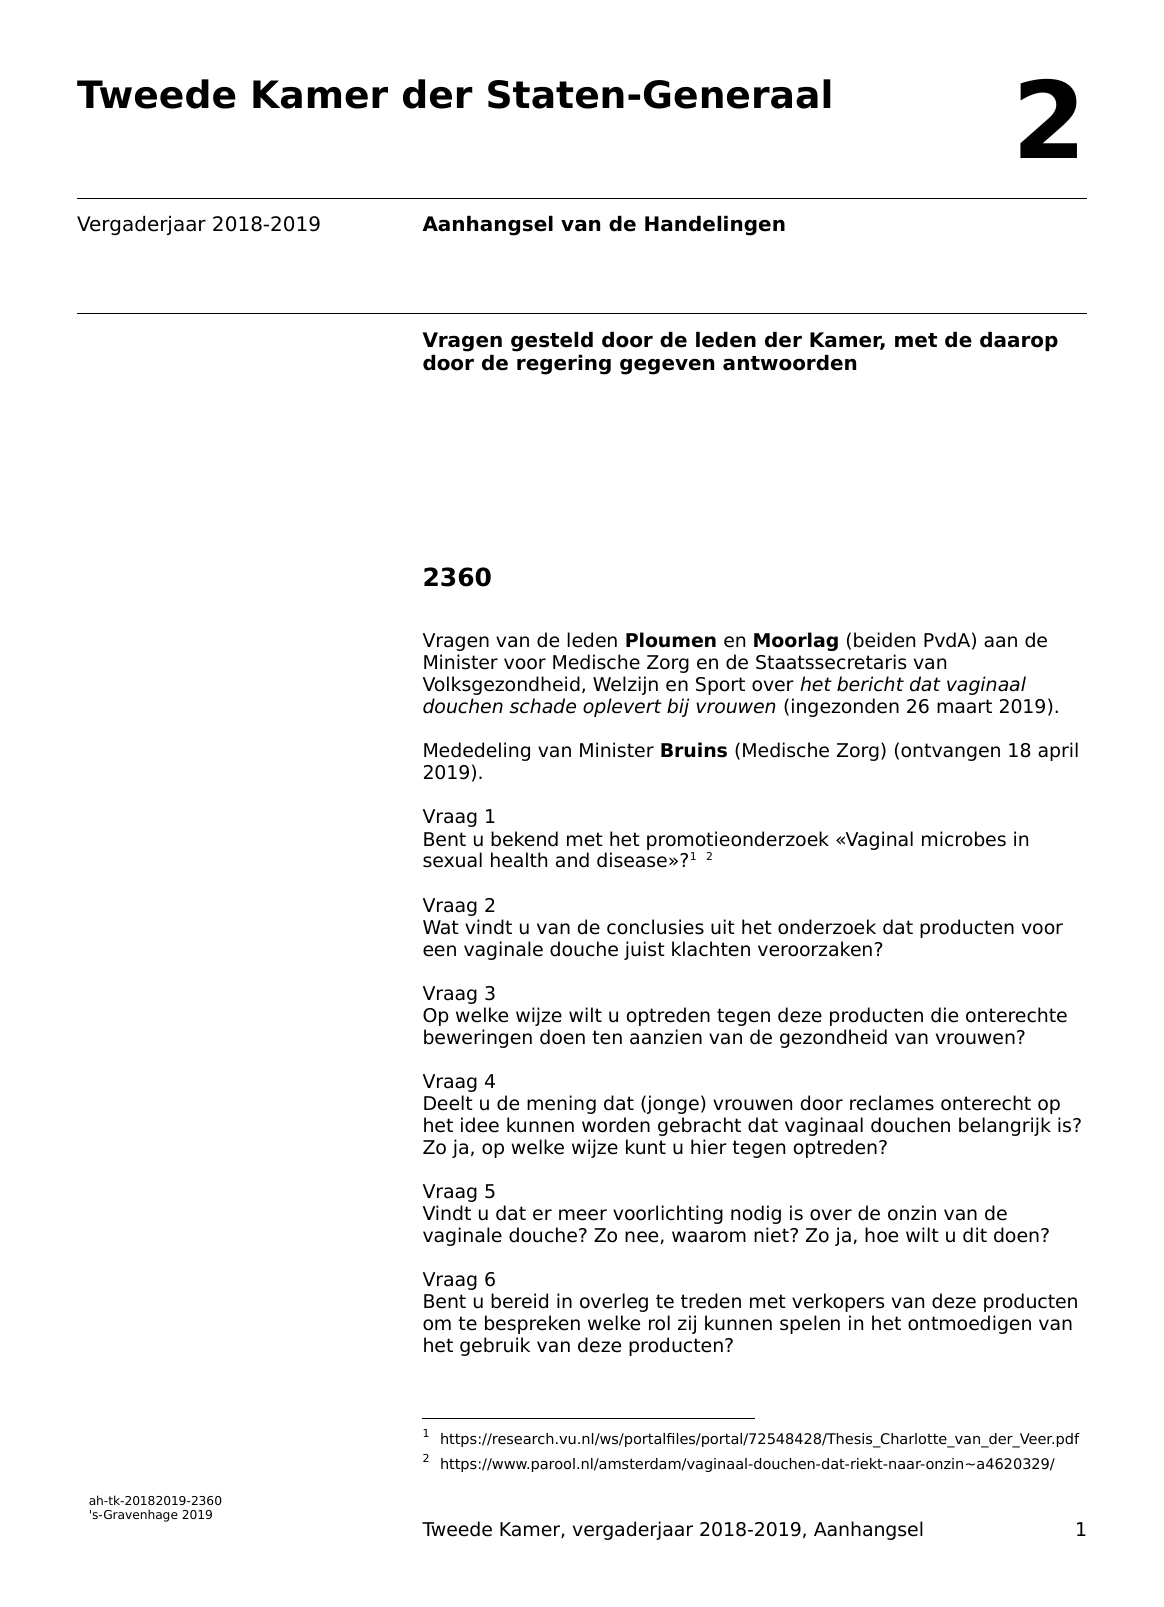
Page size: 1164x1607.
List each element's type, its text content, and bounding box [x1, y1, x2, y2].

text Bent u bekend met het promotieonderzoek «Vaginal microbes in sexual health and disease»? [422, 828, 1087, 872]
text Mededeling van Minister Bruins (Medische Zorg) (ontvangen 18 april 2019). [422, 740, 1087, 784]
table_cell Vergaderjaar 2018-2019 [77, 199, 422, 313]
text Vraag 6 [422, 1269, 1087, 1291]
text 2360 [422, 563, 1087, 592]
text https://research.vu.nl/ws/portalfiles/portal/72548428/Thesis_Charlotte_van_der_Veer.pdf [422, 1427, 1087, 1449]
text Wat vindt u van de conclusies uit het onderzoek dat producten voor een vaginale douche juist klachten veroorzaken? [422, 917, 1087, 961]
text Vindt u dat er meer voorlichting nodig is over de onzin van de vaginale douche? Zo nee, waarom niet? Zo ja, hoe wilt u dit doen? [422, 1203, 1087, 1247]
text Vragen van de leden Ploumen en Moorlag (beiden PvdA) aan de Minister voor Medische Zorg en de Staatssecretaris van Volksgezondheid, Welzijn en Sport over het bericht dat vaginaal douchen schade oplevert bij vrouwen (ingezonden 26 maart 2019). [422, 630, 1087, 718]
table_cell Aanhangsel van de Handelingen [422, 199, 1087, 313]
text https://www.parool.nl/amsterdam/vaginaal-douchen-dat-riekt-naar-onzin~a4620329/ [422, 1452, 1087, 1474]
table_cell Vragen gesteld door de leden der Kamer, met de daarop door de regering gegeven antwoorden [422, 314, 1087, 375]
text 's-Gravenhage 2019 [88, 1508, 323, 1522]
table_cell [77, 314, 422, 375]
text Op welke wijze wilt u optreden tegen deze producten die onterechte beweringen doen ten aanzien van de gezondheid van vrouwen? [422, 1005, 1087, 1049]
text Vraag 2 [422, 894, 1087, 917]
text Vraag 1 [422, 806, 1087, 828]
text Deelt u de mening dat (jonge) vrouwen door reclames onterecht op het idee kunnen worden gebracht dat vaginaal douchen belangrijk is? Zo ja, op welke wijze kunt u hier tegen optreden? [422, 1093, 1087, 1159]
table_header Tweede Kamer der Staten-Generaal [77, 59, 886, 198]
text Bent u bereid in overleg te treden met verkopers van deze producten om te bespreken welke rol zij kunnen spelen in het ontmoedigen van het gebruik van deze producten? [422, 1291, 1087, 1357]
text Vraag 5 [422, 1181, 1087, 1203]
text Vraag 4 [422, 1071, 1087, 1093]
text Vraag 3 [422, 983, 1087, 1005]
text ah-tk-20182019-2360 [88, 1494, 323, 1508]
table_header 2 [886, 59, 1087, 198]
